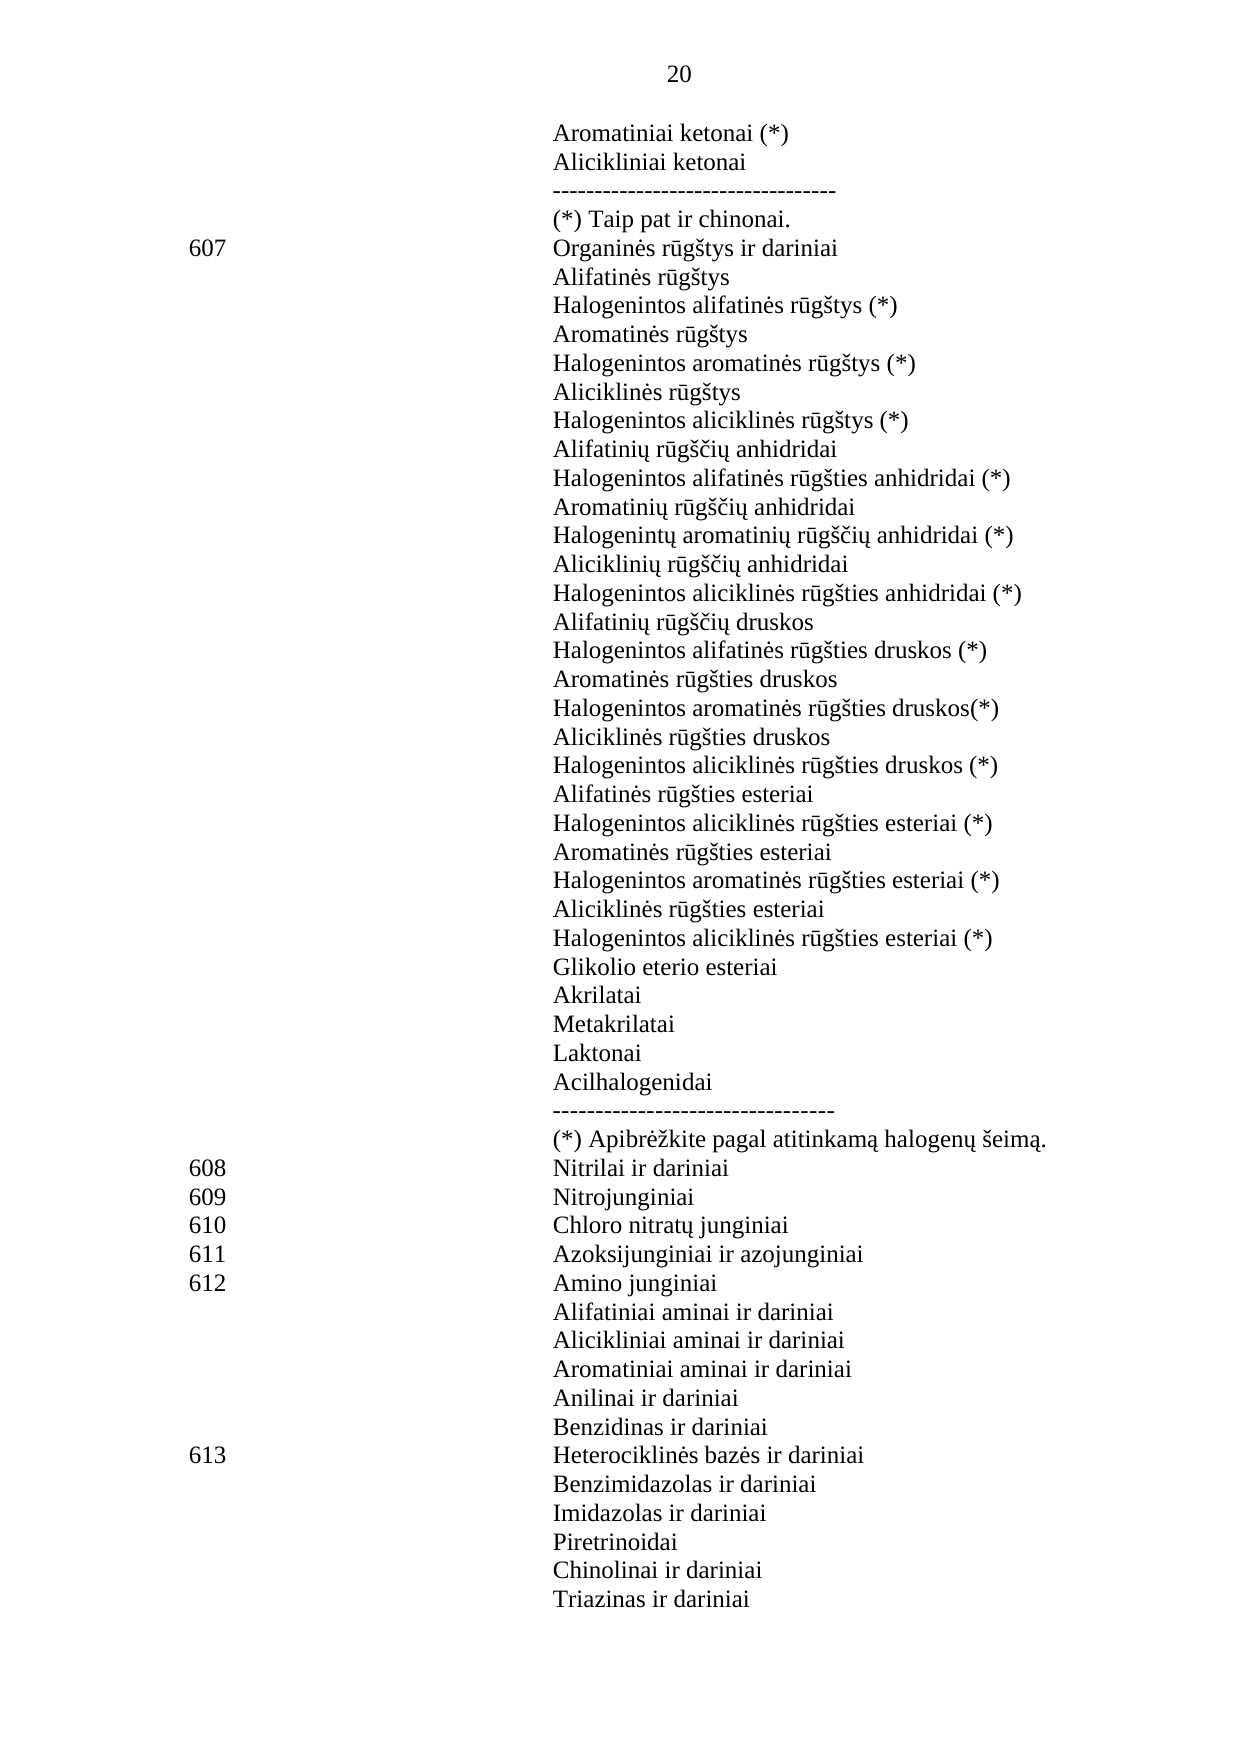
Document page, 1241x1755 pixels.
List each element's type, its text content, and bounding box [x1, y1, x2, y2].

table_cell Alicikliniai aminai ir dariniai [541, 1326, 1181, 1354]
table_cell Aromatinės rūgštys [541, 319, 1181, 348]
table_cell Benzimidazolas ir dariniai [541, 1469, 1181, 1498]
table_cell Azoksijunginiai ir azojunginiai [541, 1239, 1181, 1268]
table_cell Piretrinoidai [541, 1527, 1181, 1556]
table_cell Alifatinės rūgšties esteriai [541, 779, 1181, 808]
table_cell Metakrilatai [541, 1009, 1181, 1038]
table_cell Halogenintos aliciklinės rūgšties esteriai (*) [541, 923, 1181, 952]
table_cell Alifatinių rūgščių anhidridai [541, 434, 1181, 463]
table_cell Amino junginiai [541, 1268, 1181, 1297]
table_cell Aromatinės rūgšties druskos [541, 664, 1181, 693]
table_cell [177, 779, 541, 808]
table_cell Halogenintos alifatinės rūgšties druskos (*) [541, 636, 1181, 664]
table_cell [177, 1498, 541, 1527]
table_cell Nitrilai ir dariniai [541, 1153, 1181, 1182]
table_cell [177, 1124, 541, 1153]
table_cell [177, 751, 541, 779]
table_cell Akrilatai [541, 981, 1181, 1009]
table_cell Aliciklinės rūgšties esteriai [541, 894, 1181, 923]
table_cell Benzidinas ir dariniai [541, 1412, 1181, 1441]
table_cell [177, 1469, 541, 1498]
table_cell Aromatinių rūgščių anhidridai [541, 492, 1181, 521]
table_cell [177, 463, 541, 492]
table_cell Aliciklinės rūgštys [541, 377, 1181, 406]
table_cell Aromatinės rūgšties esteriai [541, 837, 1181, 866]
table_cell Halogenintų aromatinių rūgščių anhidridai (*) [541, 521, 1181, 549]
table_cell (*) Apibrėžkite pagal atitinkamą halogenų šeimą. [541, 1124, 1181, 1153]
table_cell [177, 1096, 541, 1124]
table_cell [177, 118, 541, 147]
table_cell Halogenintos aromatinės rūgšties esteriai (*) [541, 866, 1181, 894]
table_cell [177, 1297, 541, 1326]
table_cell 610 [177, 1211, 541, 1239]
table_cell Organinės rūgštys ir dariniai [541, 233, 1181, 262]
table_cell [177, 204, 541, 233]
table_cell [177, 607, 541, 636]
table_cell [177, 176, 541, 204]
table_cell [177, 664, 541, 693]
table_cell Anilinai ir dariniai [541, 1383, 1181, 1412]
table_cell [177, 377, 541, 406]
table_cell [177, 923, 541, 952]
table_cell Halogenintos aliciklinės rūgštys (*) [541, 406, 1181, 434]
table_cell [177, 348, 541, 377]
table_cell Acilhalogenidai [541, 1067, 1181, 1096]
table_cell [177, 636, 541, 664]
table_cell [177, 521, 541, 549]
table_cell Aliciklinių rūgščių anhidridai [541, 549, 1181, 578]
table_cell Halogenintos aliciklinės rūgšties druskos (*) [541, 751, 1181, 779]
table_cell [541, 1096, 1181, 1124]
table_cell 608 [177, 1153, 541, 1182]
table_cell Heterociklinės bazės ir dariniai [541, 1441, 1181, 1469]
table_cell [177, 894, 541, 923]
table_cell Alifatinių rūgščių druskos [541, 607, 1181, 636]
table_cell Halogenintos aliciklinės rūgšties anhidridai (*) [541, 578, 1181, 607]
table_cell [177, 492, 541, 521]
table_cell [177, 1038, 541, 1067]
table_cell [177, 722, 541, 751]
table_cell [177, 147, 541, 176]
table_cell Triazinas ir dariniai [541, 1584, 1181, 1613]
table_cell [177, 1584, 541, 1613]
table_cell [541, 176, 1181, 204]
table_cell Nitrojunginiai [541, 1182, 1181, 1211]
table_cell Imidazolas ir dariniai [541, 1498, 1181, 1527]
table_cell 612 [177, 1268, 541, 1297]
table_cell [177, 808, 541, 837]
table_cell Chinolinai ir dariniai [541, 1556, 1181, 1584]
table_cell [177, 1383, 541, 1412]
table_cell [177, 406, 541, 434]
table_cell (*) Taip pat ir chinonai. [541, 204, 1181, 233]
table_cell Aromatiniai ketonai (*) [541, 118, 1181, 147]
table_cell [177, 1527, 541, 1556]
table_cell [177, 1326, 541, 1354]
table_cell [177, 981, 541, 1009]
table_cell [177, 1354, 541, 1383]
table_cell 607 [177, 233, 541, 262]
table_cell 613 [177, 1441, 541, 1469]
table_cell [177, 866, 541, 894]
table_cell Halogenintos aromatinės rūgštys (*) [541, 348, 1181, 377]
table_cell Alifatiniai aminai ir dariniai [541, 1297, 1181, 1326]
table_cell Halogenintos alifatinės rūgštys (*) [541, 291, 1181, 319]
table_cell Halogenintos aromatinės rūgšties druskos(*) [541, 693, 1181, 722]
table_cell Laktonai [541, 1038, 1181, 1067]
table_cell [177, 837, 541, 866]
table_cell Chloro nitratų junginiai [541, 1211, 1181, 1239]
table_cell [177, 578, 541, 607]
table_cell [177, 262, 541, 291]
table_cell Aliciklinės rūgšties druskos [541, 722, 1181, 751]
table_cell Halogenintos aliciklinės rūgšties esteriai (*) [541, 808, 1181, 837]
table_cell Alifatinės rūgštys [541, 262, 1181, 291]
table_cell Glikolio eterio esteriai [541, 952, 1181, 981]
table_cell 609 [177, 1182, 541, 1211]
table_cell [177, 434, 541, 463]
table_cell Alicikliniai ketonai [541, 147, 1181, 176]
table_cell [177, 1412, 541, 1441]
table_cell [177, 1556, 541, 1584]
table_cell [177, 1067, 541, 1096]
table_cell [177, 319, 541, 348]
table_cell [177, 549, 541, 578]
table_cell [177, 693, 541, 722]
table_cell Aromatiniai aminai ir dariniai [541, 1354, 1181, 1383]
table_cell [177, 291, 541, 319]
table_cell Halogenintos alifatinės rūgšties anhidridai (*) [541, 463, 1181, 492]
table_cell 611 [177, 1239, 541, 1268]
table_cell [177, 952, 541, 981]
table_cell [177, 1009, 541, 1038]
